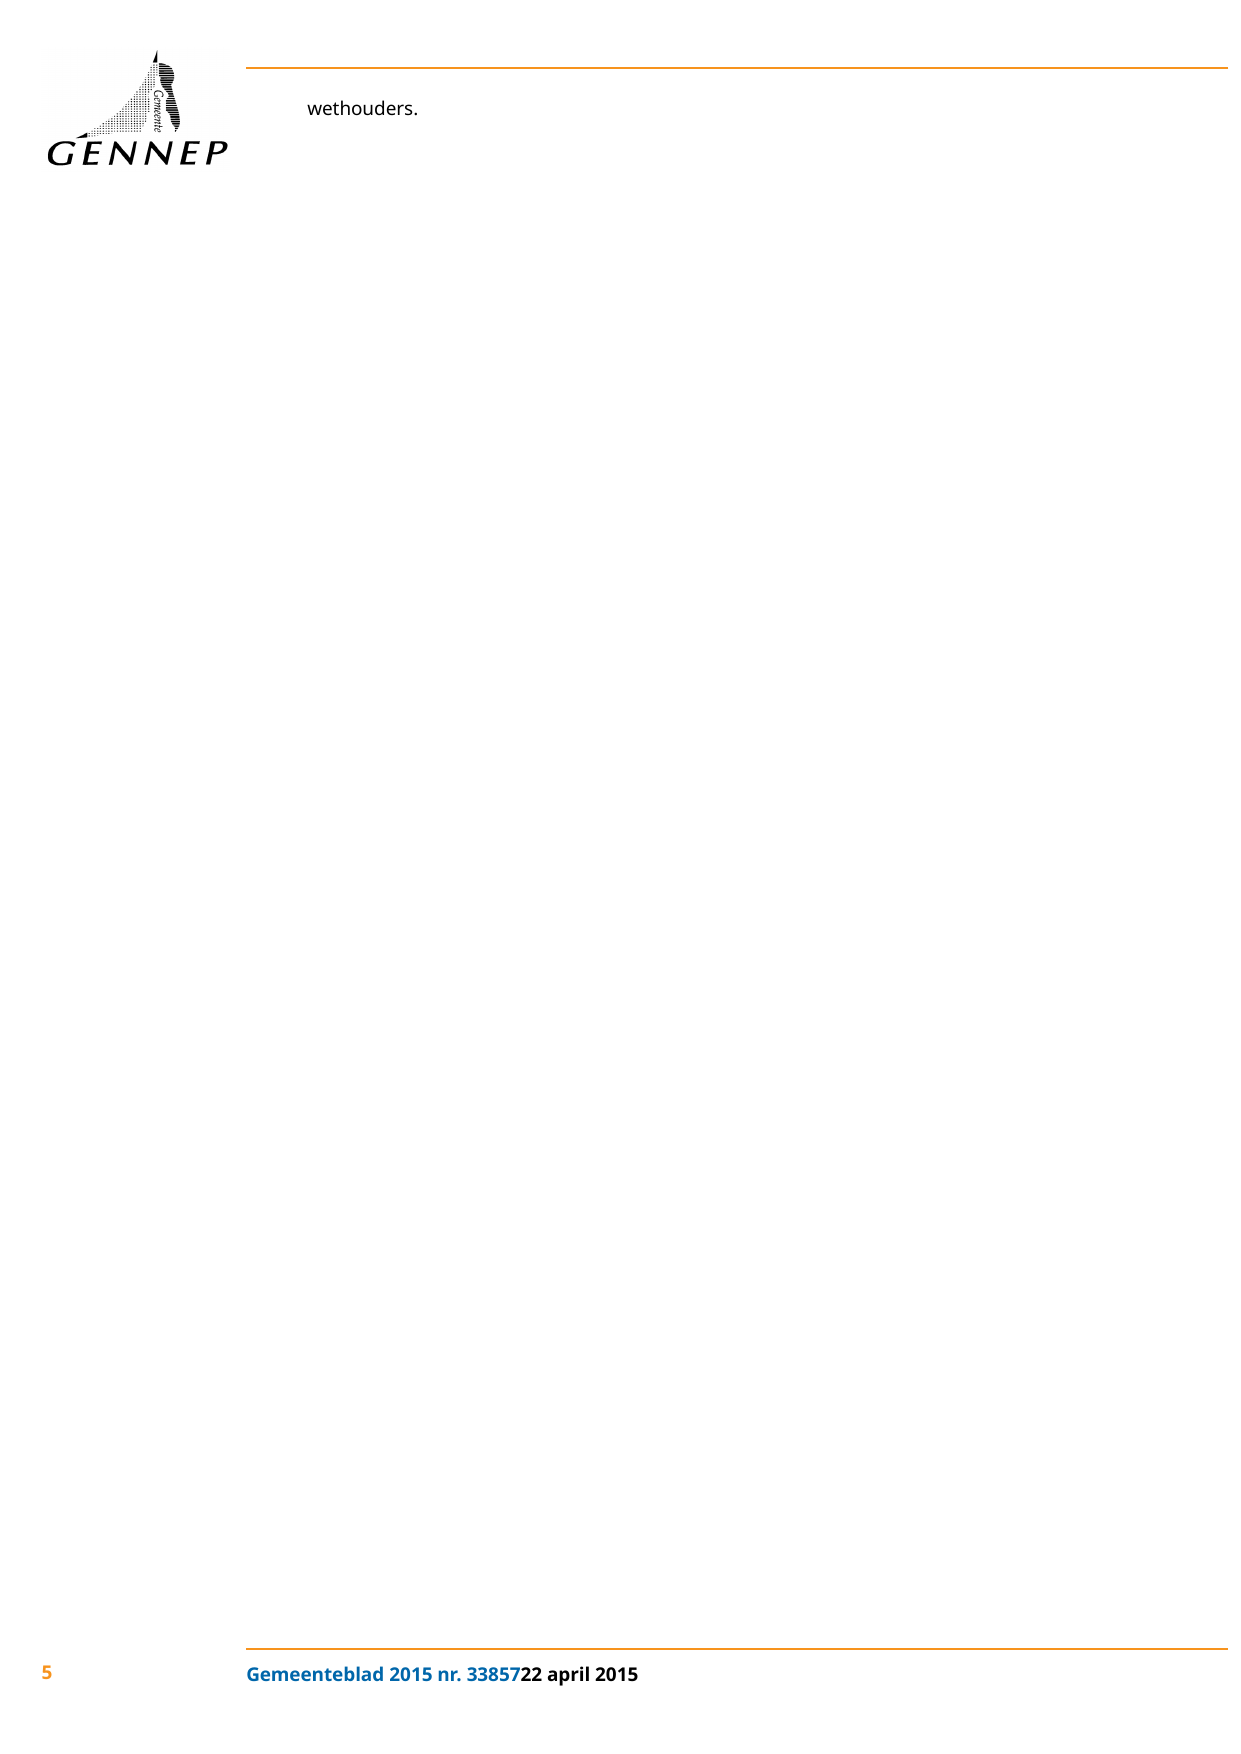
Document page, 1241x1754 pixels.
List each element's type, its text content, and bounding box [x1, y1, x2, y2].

picture [41, 47, 231, 172]
list wethouders. [248, 95, 1152, 121]
